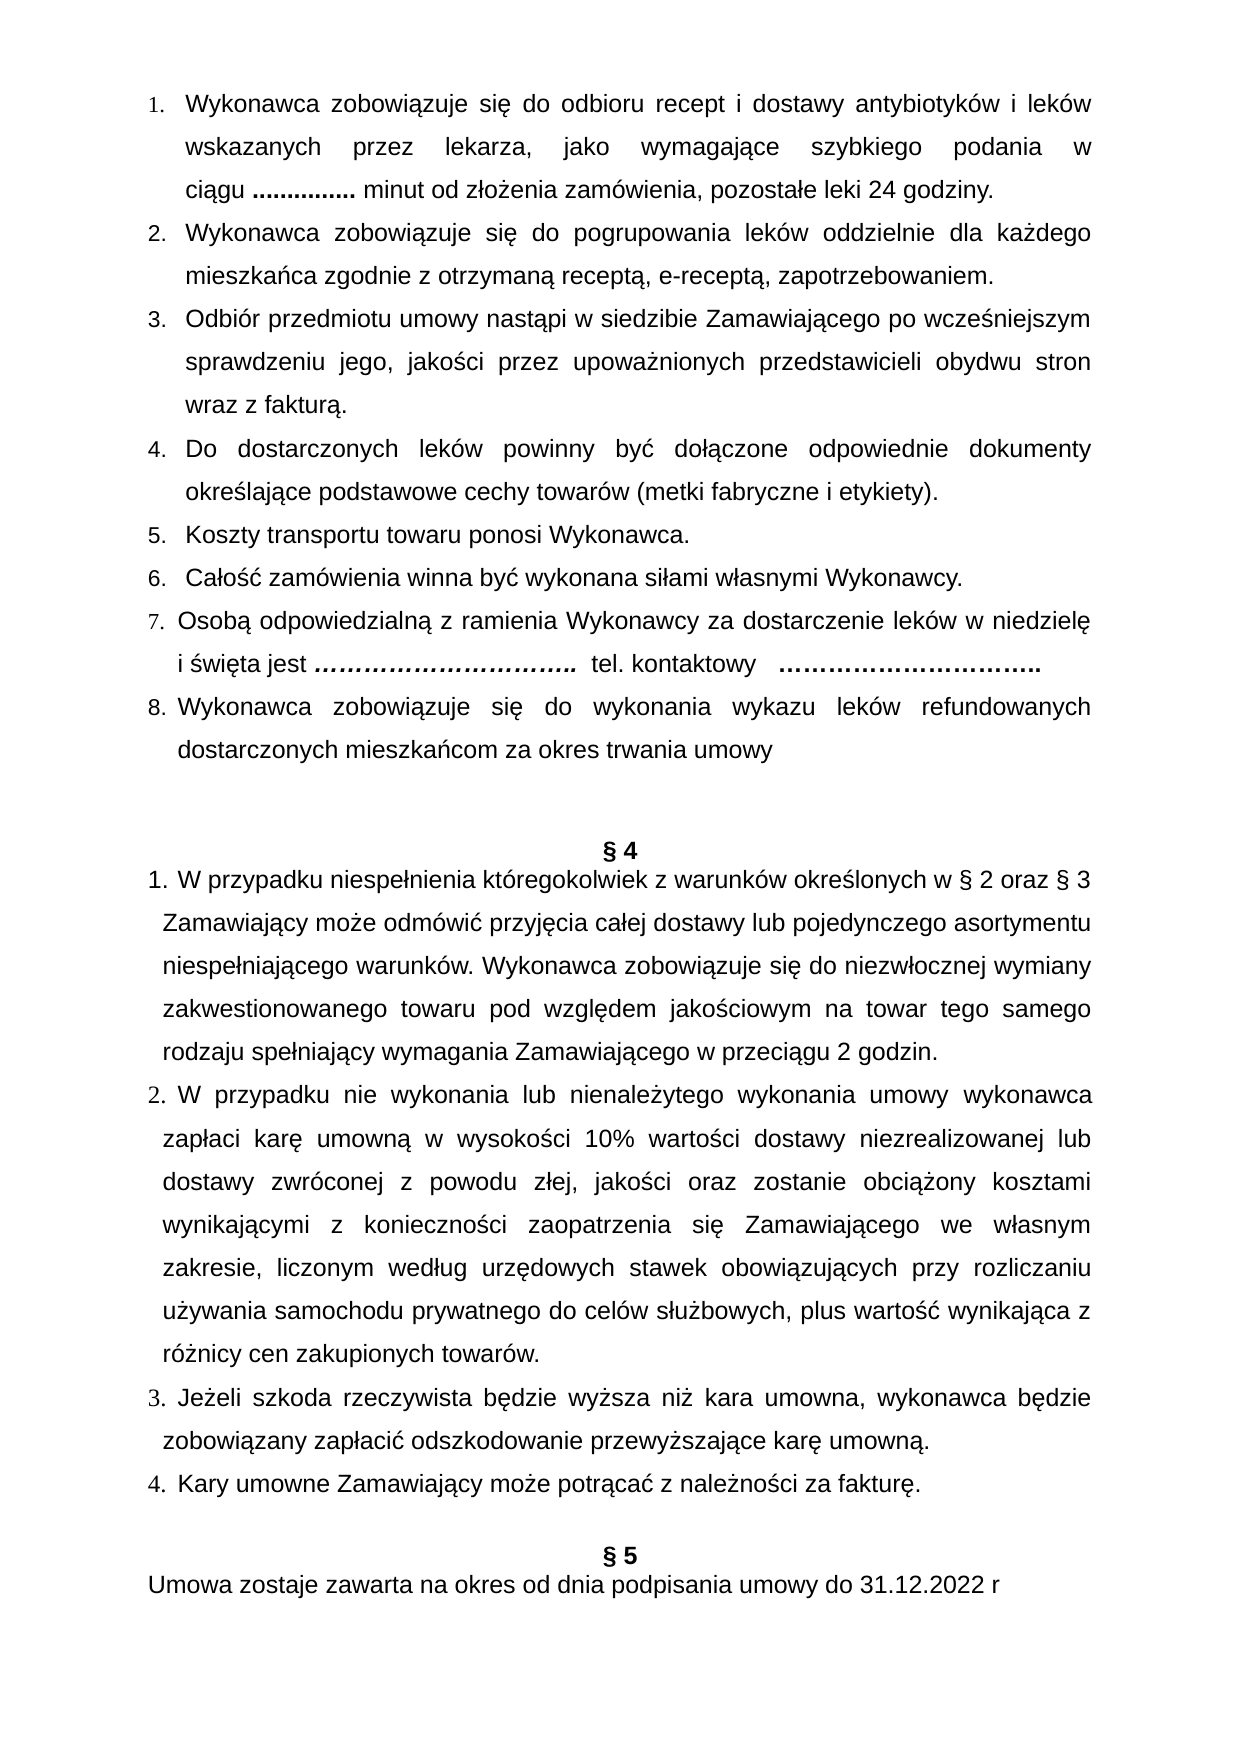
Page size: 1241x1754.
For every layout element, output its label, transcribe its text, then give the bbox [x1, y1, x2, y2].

text Umowa zostaje zawarta na okres od dnia podpisania umowy do 31.12.2022 r [148, 1569, 1092, 1598]
list Całość zamówienia winna być wykonana siłami własnymi Wykonawcy. [148, 563, 1092, 592]
list Do dostarczonych leków powinny być dołączone odpowiednie dokumenty określające podstawowe cechy towarów (metki fabryczne i etykiety). [148, 434, 1092, 506]
list Jeżeli szkoda rzeczywista będzie wyższa niż kara umowna, wykonawca będzie zobowiązany zapłacić odszkodowanie przewyższające karę umowną. [148, 1382, 1092, 1454]
list Koszty transportu towaru ponosi Wykonawca. [148, 520, 1092, 549]
list W przypadku niespełnienia któregokolwiek z warunków określonych w § 2 oraz § 3 Zamawiający może odmówić przyjęcia całej dostawy lub pojedynczego asortymentu niespełniającego warunków. Wykonawca zobowiązuje się do niezwłocznej wymiany zakwestionowanego towaru pod względem jakościowym na towar tego samego rodzaju spełniający wymagania Zamawiającego w przeciągu 2 godzin. [148, 865, 1092, 1066]
text § 4 [148, 836, 1092, 865]
text § 5 [118, 1541, 1092, 1569]
list Wykonawca zobowiązuje się do wykonania wykazu leków refundowanych dostarczonych mieszkańcom za okres trwania umowy [148, 692, 1092, 764]
list Wykonawca zobowiązuje się do odbioru recept i dostawy antybiotyków i leków wskazanych przez lekarza, jako wymagające szybkiego podania w ciągu ............... minut od złożenia zamówienia, pozostałe leki 24 godziny. [148, 89, 1092, 204]
list Odbiór przedmiotu umowy nastąpi w siedzibie Zamawiającego po wcześniejszym sprawdzeniu jego, jakości przez upoważnionych przedstawicieli obydwu stron wraz z fakturą. [148, 304, 1092, 419]
list Osobą odpowiedzialną z ramienia Wykonawcy za dostarczenie leków w niedzielę i święta jest ………………………….. tel. kontaktowy ………………………….. [148, 606, 1092, 678]
list W przypadku nie wykonania lub nienależytego wykonania umowy wykonawca zapłaci karę umowną w wysokości 10% wartości dostawy niezrealizowanej lub dostawy zwróconej z powodu złej, jakości oraz zostanie obciążony kosztami wynikającymi z konieczności zaopatrzenia się Zamawiającego we własnym zakresie, liczonym według urzędowych stawek obowiązujących przy rozliczaniu używania samochodu prywatnego do celów służbowych, plus wartość wynikająca z różnicy cen zakupionych towarów. [148, 1081, 1092, 1368]
list Wykonawca zobowiązuje się do pogrupowania leków oddzielnie dla każdego mieszkańca zgodnie z otrzymaną receptą, e-receptą, zapotrzebowaniem. [148, 218, 1092, 290]
list Kary umowne Zamawiający może potrącać z należności za fakturę. [148, 1469, 1092, 1498]
